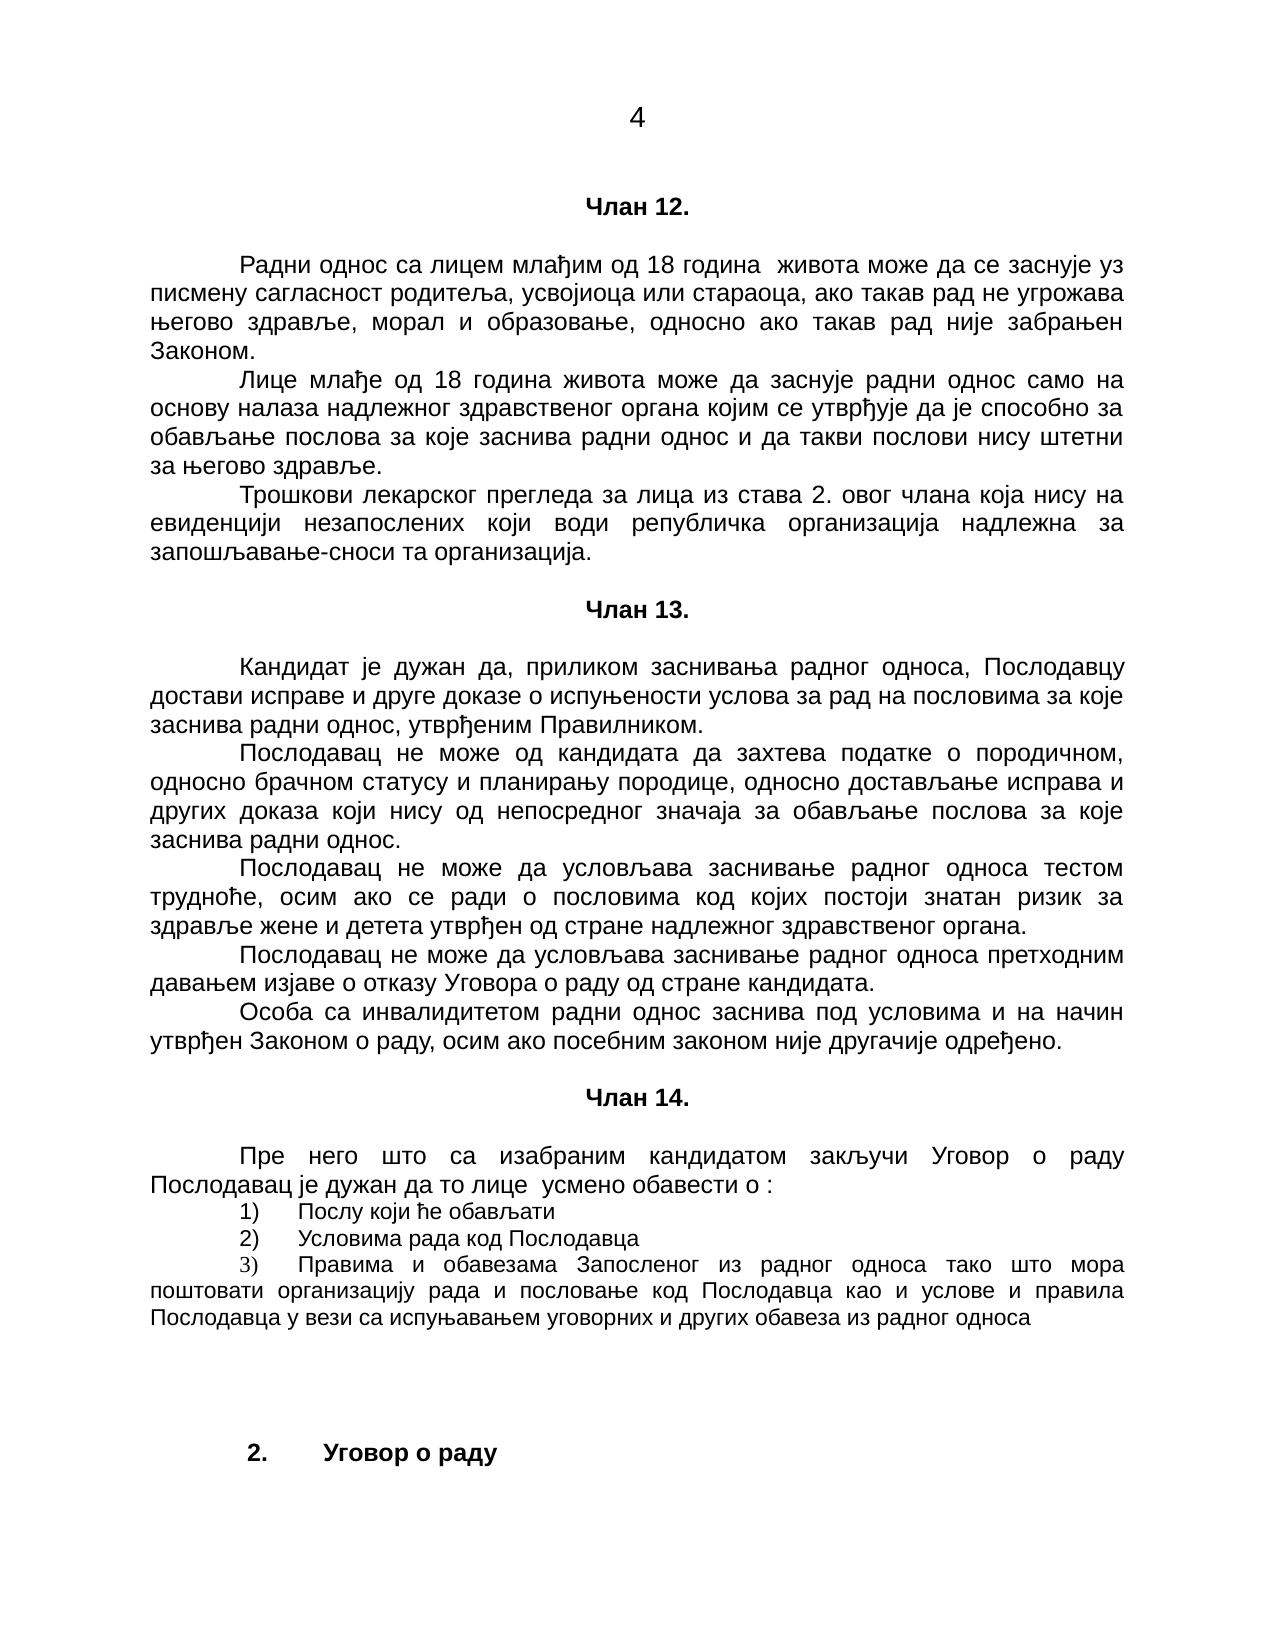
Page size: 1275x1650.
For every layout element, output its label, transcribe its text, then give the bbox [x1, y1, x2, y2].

text Послодавац не може да условљава заснивање радног односа претходним давањем изјаве о отказу Уговора о раду од стране кандидата. [150, 939, 1125, 997]
text Члан 13. [150, 594, 1125, 623]
text Послодавац не може од кандидата да захтева податке о породичном, односно брачном статусу и планирању породице, односно достављање исправа и других доказа који нису од непосредног значаја за обављање послова за које заснива радни однос. [150, 738, 1125, 853]
list 2. Уговор о раду [150, 1438, 1125, 1467]
list Послу који ће обављати [150, 1198, 1125, 1225]
text Члан 14. [150, 1083, 1125, 1112]
text Лице млађе од 18 година живота може да заснује радни однос само на основу налаза надлежног здравственог органа којим се утврђује да је способно за обављање послова за које заснива радни однос и да такви послови нису штетни за његово здравље. [150, 364, 1125, 479]
text Особа са инвалидитетом радни однос заснива под условима и на начин утврђен Законом о раду, осим ако посебним законом није другачије одређено. [150, 997, 1125, 1054]
text Послодавац не може да условљава заснивање радног односа тестом трудноће, осим ако се ради о пословима код којих постоји знатан ризик за здравље жене и детета утврђен од стране надлежног здравственог органа. [150, 853, 1125, 939]
text Радни однос са лицем млађим од 18 година живота може да се заснује уз писмену сагласност родитеља, усвојиоца или стараоца, ако такав рад не угрожава његово здравље, морал и образовање, односно ако такав рад није забрањен Законом. [150, 249, 1125, 364]
text Члан 12. [150, 192, 1125, 221]
text Трошкови лекарског прегледа за лица из става 2. овог члана која нису на евиденцији незапослених који води републичка организација надлежна за запошљавање-сноси та организација. [150, 479, 1125, 566]
text Кандидат је дужан да, приликом заснивања радног односа, Послодавцу достави исправе и друге доказе о испуњености услова за рад на пословима за које заснива радни однос, утврђеним Правилником. [150, 652, 1125, 738]
text Пре него што са изабраним кандидатом закључи Уговор о раду Послодавац је дужан да то лице усмено обавести о : [150, 1141, 1125, 1198]
list Правима и обавезама Запосленог из радног односа тако што мора поштовати организацију рада и пословање код Послодавца као и услове и правила Послодавца у вези са испуњавањем уговорних и других обавеза из радног односа [150, 1251, 1125, 1330]
list Условима рада код Послодавца [150, 1225, 1125, 1251]
